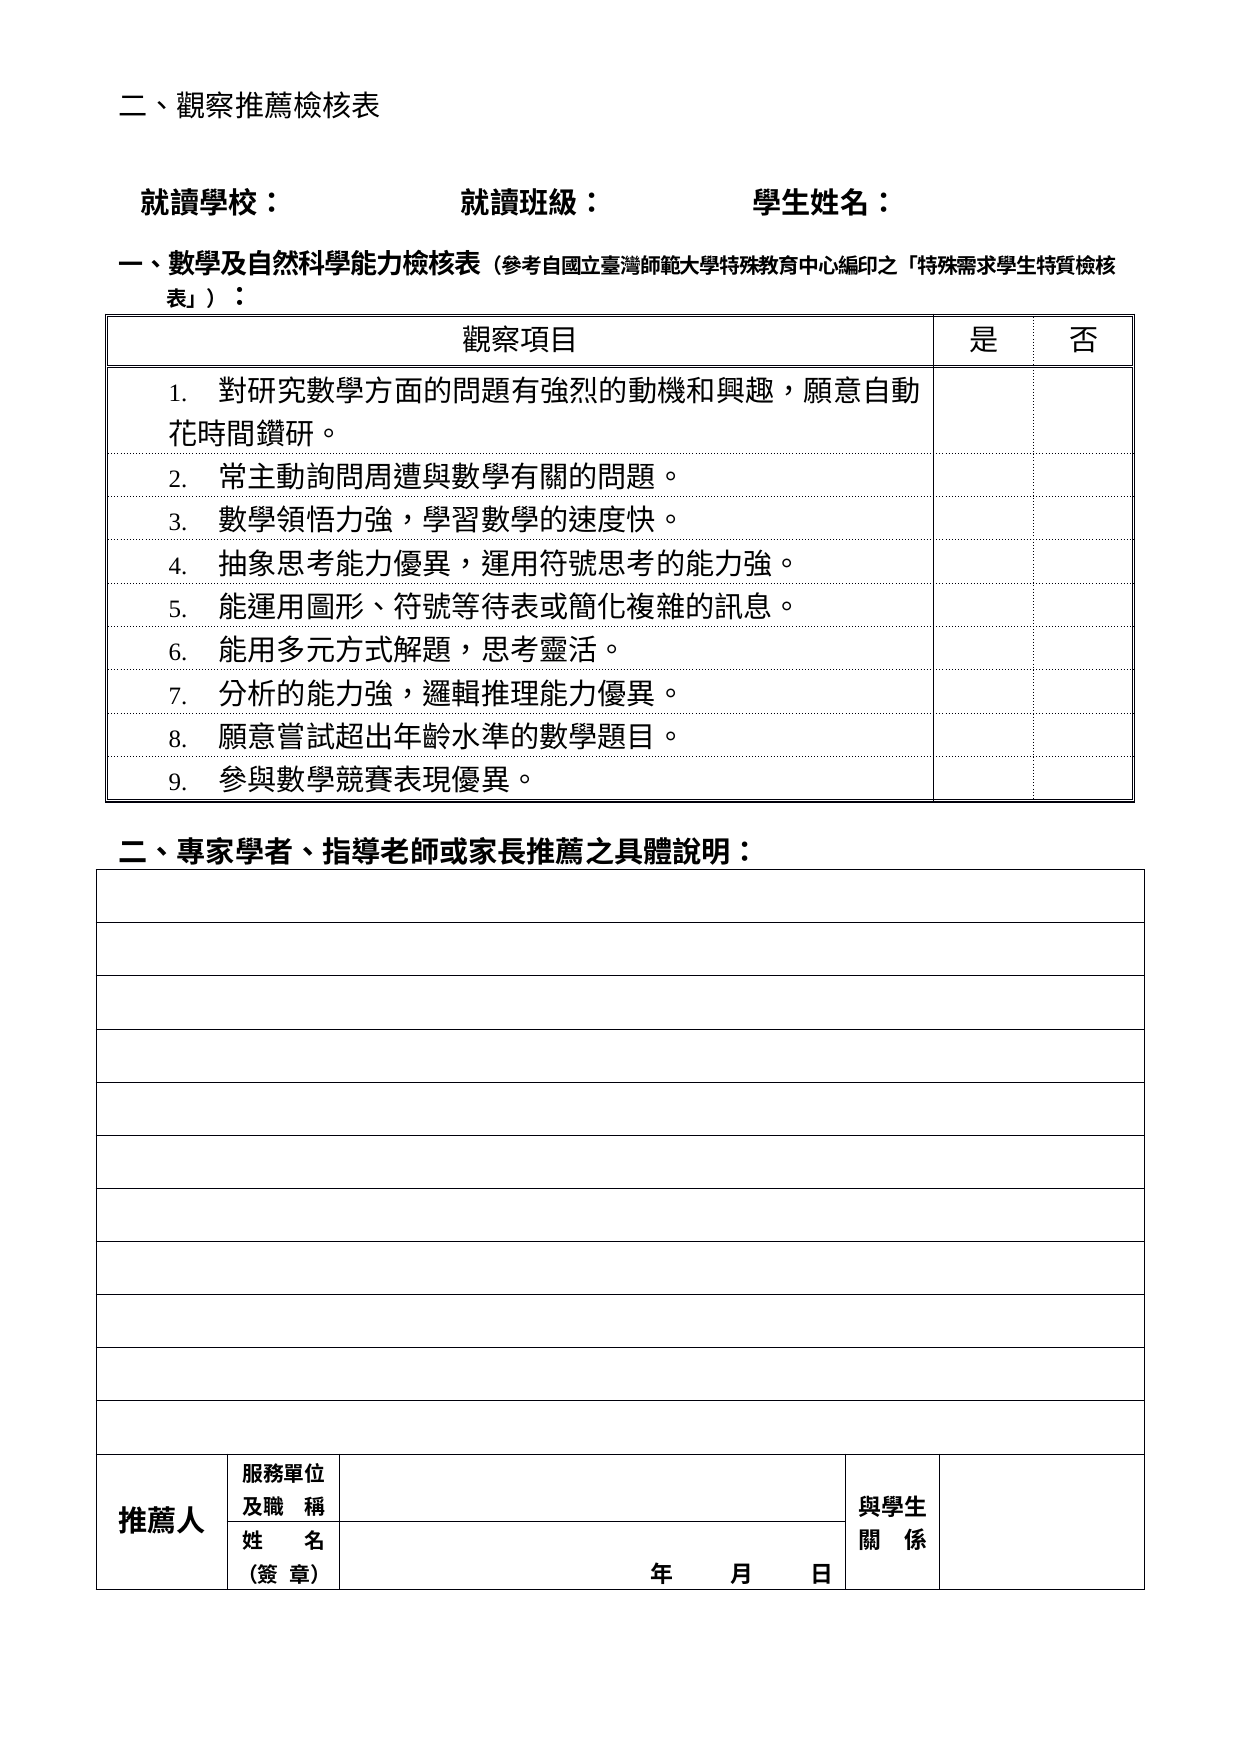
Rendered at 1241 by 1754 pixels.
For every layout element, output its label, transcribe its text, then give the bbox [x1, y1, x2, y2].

table_cell [97, 1401, 1144, 1453]
table_cell 姓 名 （簽 章） [228, 1522, 339, 1589]
table_cell [97, 1348, 1144, 1400]
table_cell [934, 496, 1033, 539]
table_cell [1034, 713, 1132, 756]
table_cell 願意嘗試超出年齡水準的數學題目。 [108, 713, 933, 756]
table_cell 與學生 關 係 [846, 1455, 939, 1589]
table_cell 常主動詢問周遭與數學有關的問題。 [108, 453, 933, 496]
table_cell 年 月 日 [340, 1522, 845, 1589]
table_cell [934, 756, 1033, 799]
table_cell [934, 453, 1033, 496]
table_cell [1034, 453, 1132, 496]
table_cell [1034, 368, 1132, 453]
table_cell 能運用圖形、符號等待表或簡化複雜的訊息。 [108, 583, 933, 626]
table_cell [1034, 756, 1132, 799]
table_cell [97, 1242, 1144, 1294]
table_header 就讀學校： [129, 179, 449, 247]
table_cell [1034, 496, 1132, 539]
table_cell [940, 1455, 1144, 1589]
table_cell [97, 1136, 1144, 1188]
table_cell [97, 1189, 1144, 1241]
table_cell [934, 713, 1033, 756]
table_cell 抽象思考能力優異，運用符號思考的能力強。 [108, 539, 933, 583]
table_cell [97, 1030, 1144, 1082]
table_cell 能用多元方式解題，思考靈活。 [108, 626, 933, 669]
table_cell [340, 1455, 845, 1521]
table_cell [934, 583, 1033, 626]
table_cell [97, 976, 1144, 1028]
table_cell [934, 539, 1033, 583]
text 二、專家學者、指導老師或家長推薦之具體說明： [118, 836, 1122, 869]
table_cell 服務單位 及職 稱 [228, 1455, 339, 1521]
table_cell [934, 669, 1033, 713]
table_cell 推薦人 [97, 1455, 227, 1589]
table_cell 數學領悟力強，學習數學的速度快。 [108, 496, 933, 539]
table_cell 參與數學競賽表現優異。 [108, 756, 933, 799]
table_cell [934, 626, 1033, 669]
table_cell [1034, 626, 1132, 669]
table_cell [1034, 583, 1132, 626]
table_header [97, 870, 1144, 922]
text 一、數學及自然科學能力檢核表（參考自國立臺灣師範大學特殊教育中心編印之「特殊需求學生特質檢核表」）： [118, 247, 1122, 313]
table_cell 對研究數學方面的問題有強烈的動機和興趣，願意自動花時間鑽研。 [108, 368, 933, 453]
table_cell [97, 1295, 1144, 1347]
table_cell [934, 368, 1033, 453]
table_cell [1034, 669, 1132, 713]
text 二、觀察推薦檢核表 [118, 75, 1122, 127]
table_header 否 [1034, 317, 1132, 365]
table_cell [1034, 539, 1132, 583]
table_cell [97, 923, 1144, 975]
table_cell [97, 1083, 1144, 1135]
table_header 觀察項目 [108, 317, 933, 365]
table_header 是 [934, 317, 1033, 365]
table_header 就讀班級： 學生姓名： [449, 179, 1122, 247]
table_cell 分析的能力強，邏輯推理能力優異。 [108, 669, 933, 713]
